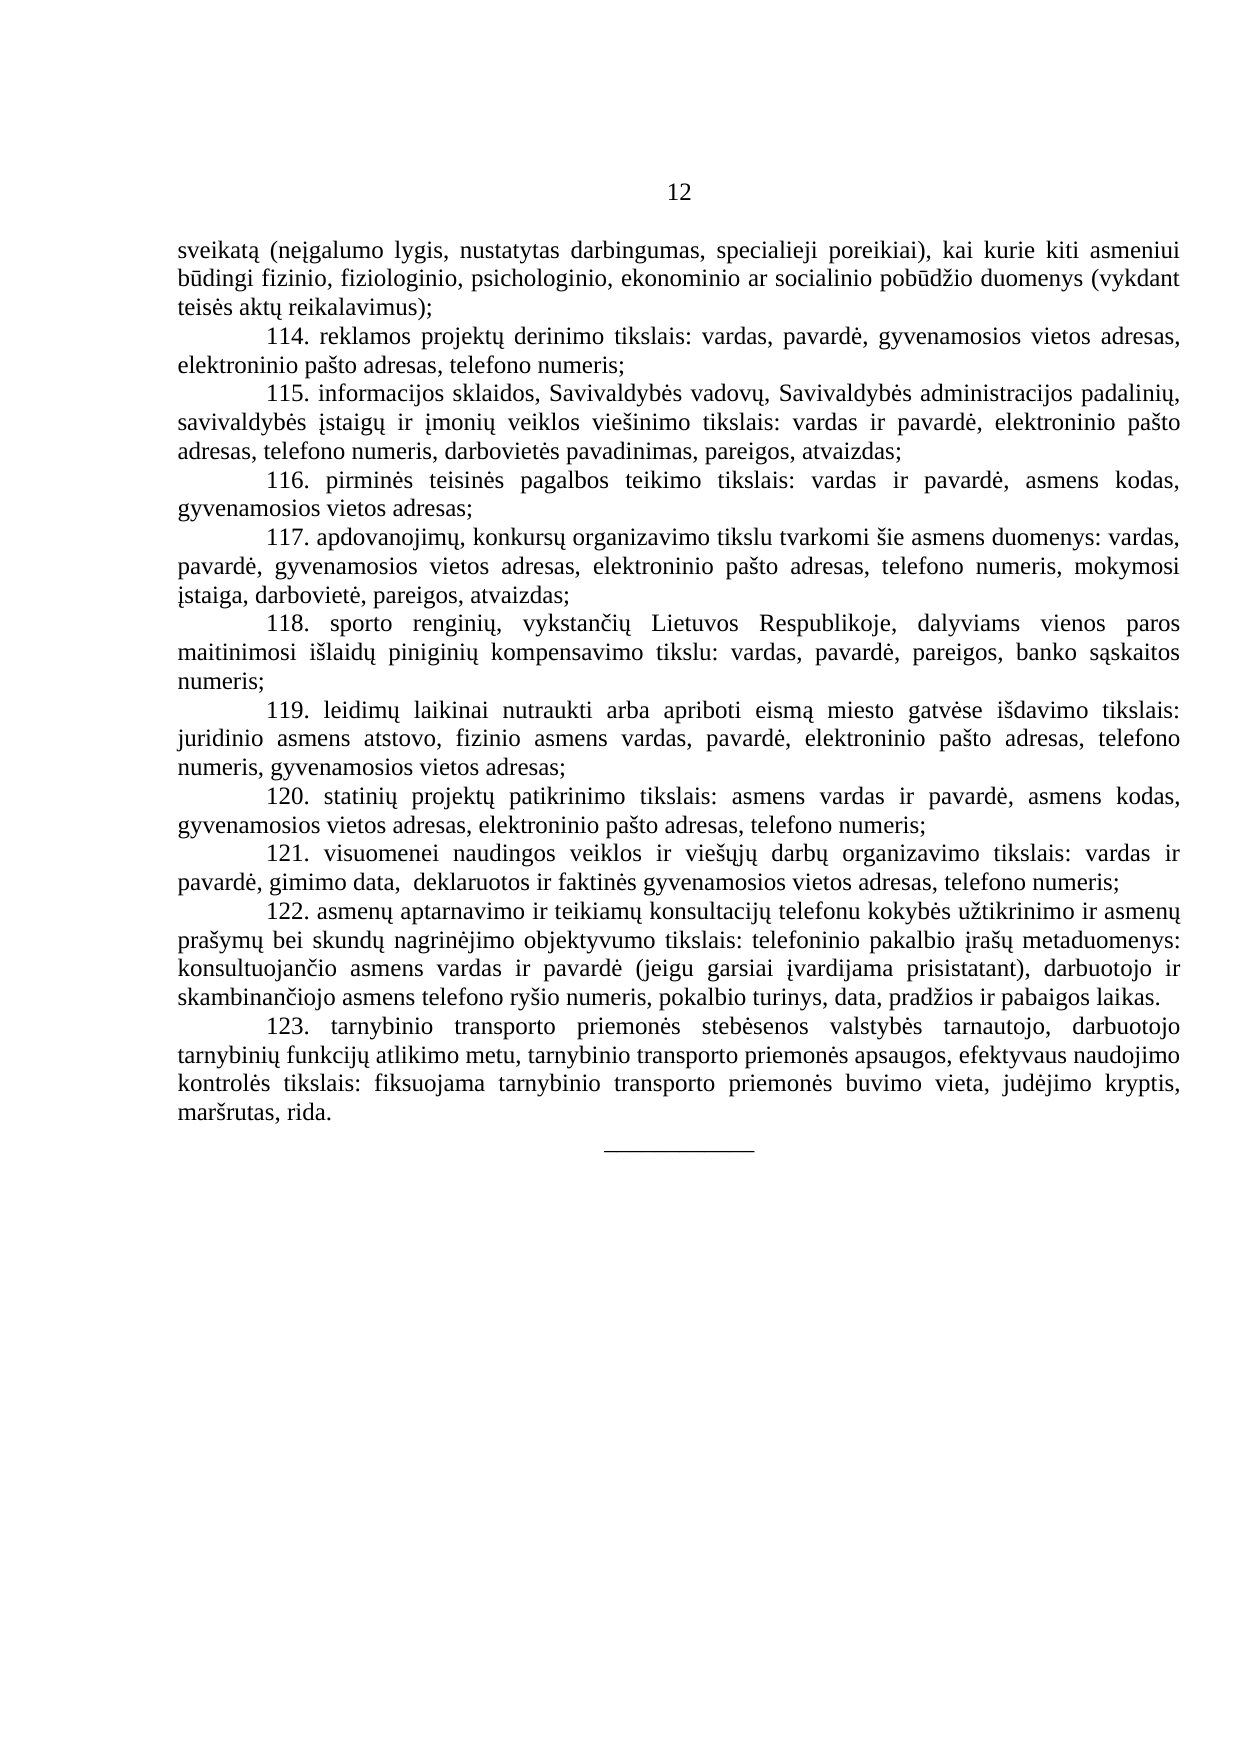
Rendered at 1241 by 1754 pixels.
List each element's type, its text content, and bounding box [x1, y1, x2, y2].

text 116. pirminės teisinės pagalbos teikimo tikslais: vardas ir pavardė, asmens kodas, gyvenamosios vietos adresas; [177, 465, 1181, 522]
text 114. reklamos projektų derinimo tikslais: vardas, pavardė, gyvenamosios vietos adresas, elektroninio pašto adresas, telefono numeris; [177, 321, 1181, 378]
text 117. apdovanojimų, konkursų organizavimo tikslu tvarkomi šie asmens duomenys: vardas, pavardė, gyvenamosios vietos adresas, elektroninio pašto adresas, telefono numeris, mokymosi įstaiga, darbovietė, pareigos, atvaizdas; [177, 522, 1181, 608]
text 115. informacijos sklaidos, Savivaldybės vadovų, Savivaldybės administracijos padalinių, savivaldybės įstaigų ir įmonių veiklos viešinimo tikslais: vardas ir pavardė, elektroninio pašto adresas, telefono numeris, darbovietės pavadinimas, pareigos, atvaizdas; [177, 378, 1181, 465]
text 123. tarnybinio transporto priemonės stebėsenos valstybės tarnautojo, darbuotojo tarnybinių funkcijų atlikimo metu, tarnybinio transporto priemonės apsaugos, efektyvaus naudojimo kontrolės tikslais: fiksuojama tarnybinio transporto priemonės buvimo vieta, judėjimo kryptis, maršrutas, rida. [177, 1011, 1181, 1126]
text 118. sporto renginių, vykstančių Lietuvos Respublikoje, dalyviams vienos paros maitinimosi išlaidų piniginių kompensavimo tikslu: vardas, pavardė, pareigos, banko sąskaitos numeris; [177, 608, 1181, 695]
text 120. statinių projektų patikrinimo tikslais: asmens vardas ir pavardė, asmens kodas, gyvenamosios vietos adresas, elektroninio pašto adresas, telefono numeris; [177, 781, 1181, 838]
text 121. visuomenei naudingos veiklos ir viešųjų darbų organizavimo tikslais: vardas ir pavardė, gimimo data, deklaruotos ir faktinės gyvenamosios vietos adresas, telefono numeris; [177, 838, 1181, 896]
text 122. asmenų aptarnavimo ir teikiamų konsultacijų telefonu kokybės užtikrinimo ir asmenų prašymų bei skundų nagrinėjimo objektyvumo tikslais: telefoninio pakalbio įrašų metaduomenys: konsultuojančio asmens vardas ir pavardė (jeigu garsiai įvardijama prisistatant), darbuotojo ir skambinančiojo asmens telefono ryšio numeris, pokalbio turinys, data, pradžios ir pabaigos laikas. [177, 896, 1181, 1011]
text ____________ [177, 1126, 1181, 1155]
text 119. leidimų laikinai nutraukti arba apriboti eismą miesto gatvėse išdavimo tikslais: juridinio asmens atstovo, fizinio asmens vardas, pavardė, elektroninio pašto adresas, telefono numeris, gyvenamosios vietos adresas; [177, 695, 1181, 781]
text sveikatą (neįgalumo lygis, nustatytas darbingumas, specialieji poreikiai), kai kurie kiti asmeniui būdingi fizinio, fiziologinio, psichologinio, ekonominio ar socialinio pobūdžio duomenys (vykdant teisės aktų reikalavimus); [177, 235, 1181, 321]
